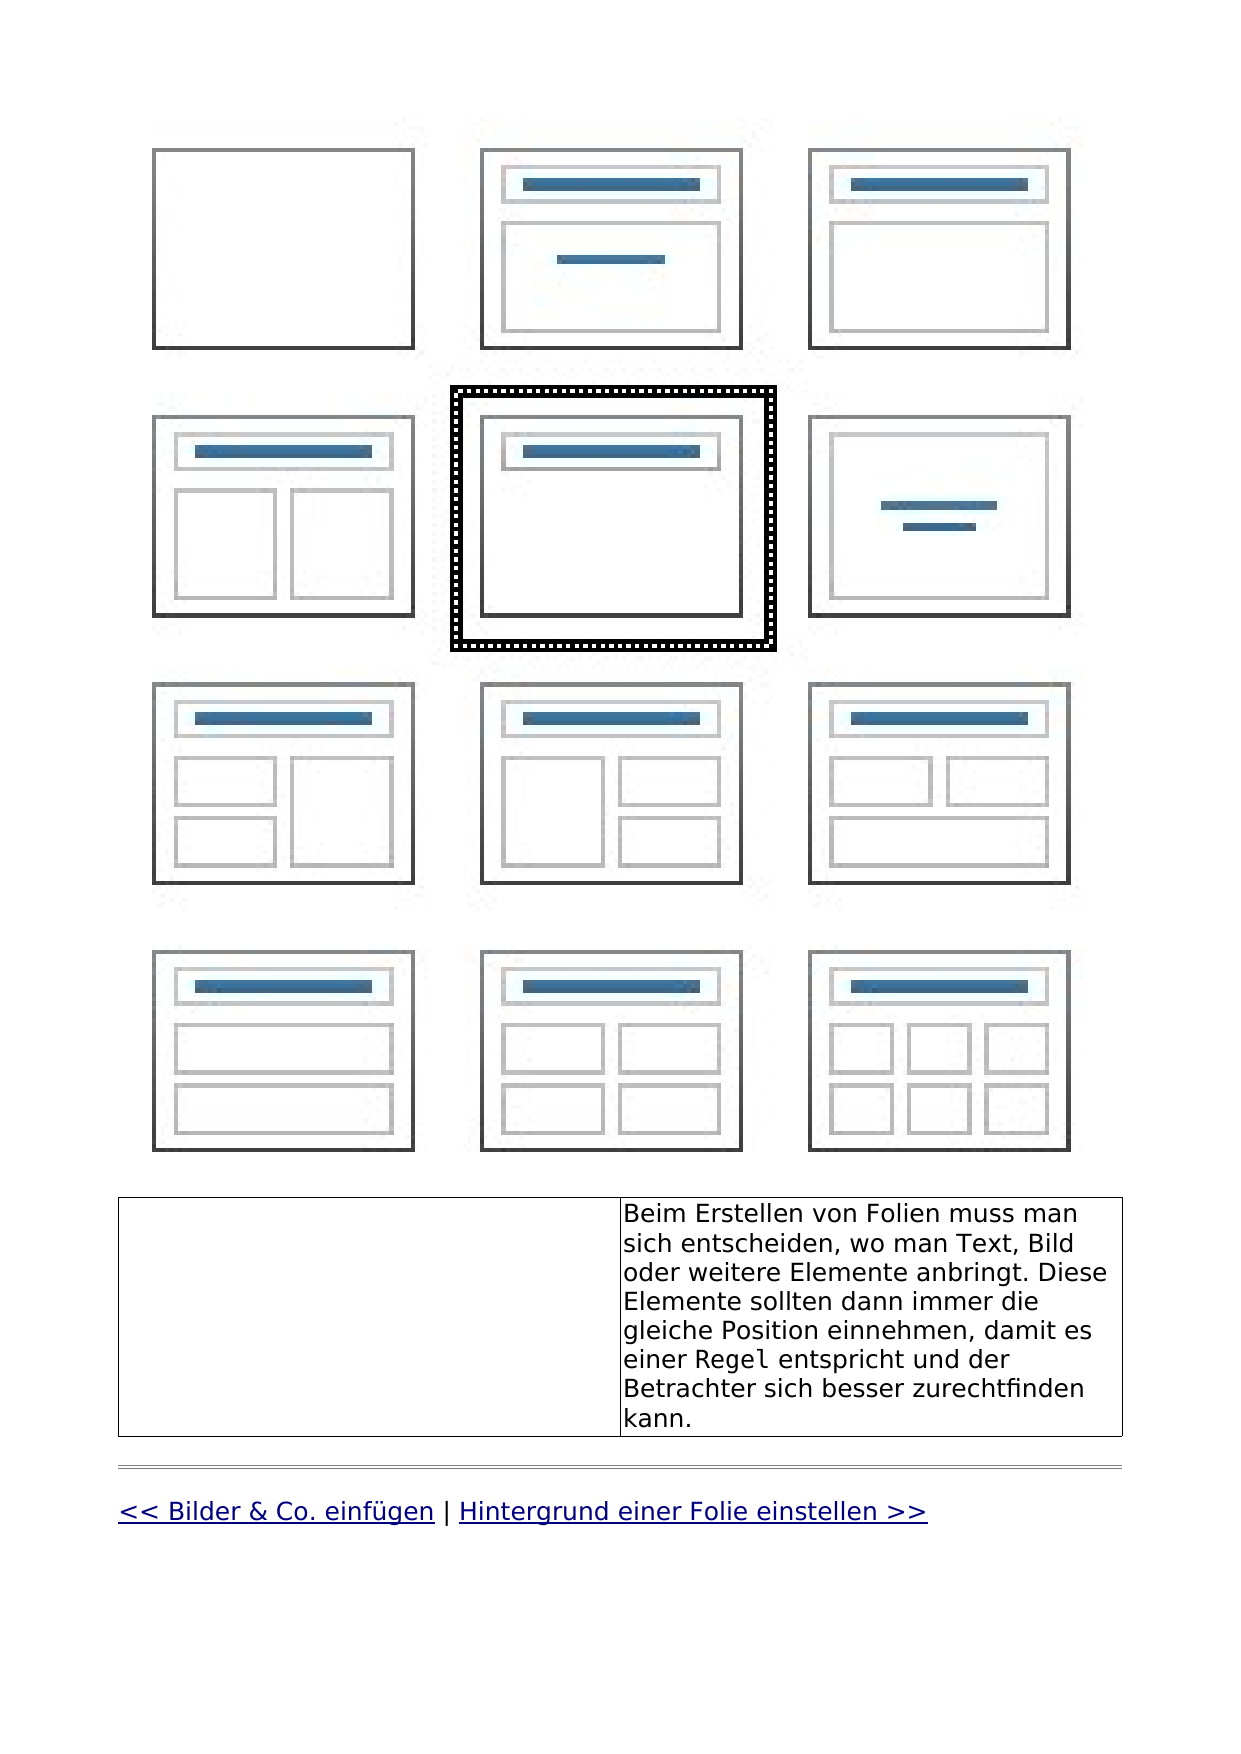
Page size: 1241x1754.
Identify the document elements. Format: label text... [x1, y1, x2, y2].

table_header Beim Erstellen von Folien muss man sich entscheiden, wo man Text, Bild oder weitere Elemente anbringt. Diese Elemente sollten dann immer die gleiche Position einnehmen, damit es einer Regel entspricht und der Betrachter sich besser zurechtfinden kann. [621, 1198, 1122, 1436]
text << Bilder & Co. einfügen | Hintergrund einer Folie einstellen >> [118, 1497, 1122, 1526]
picture [118, 118, 1123, 1170]
table_header [119, 1198, 620, 1436]
